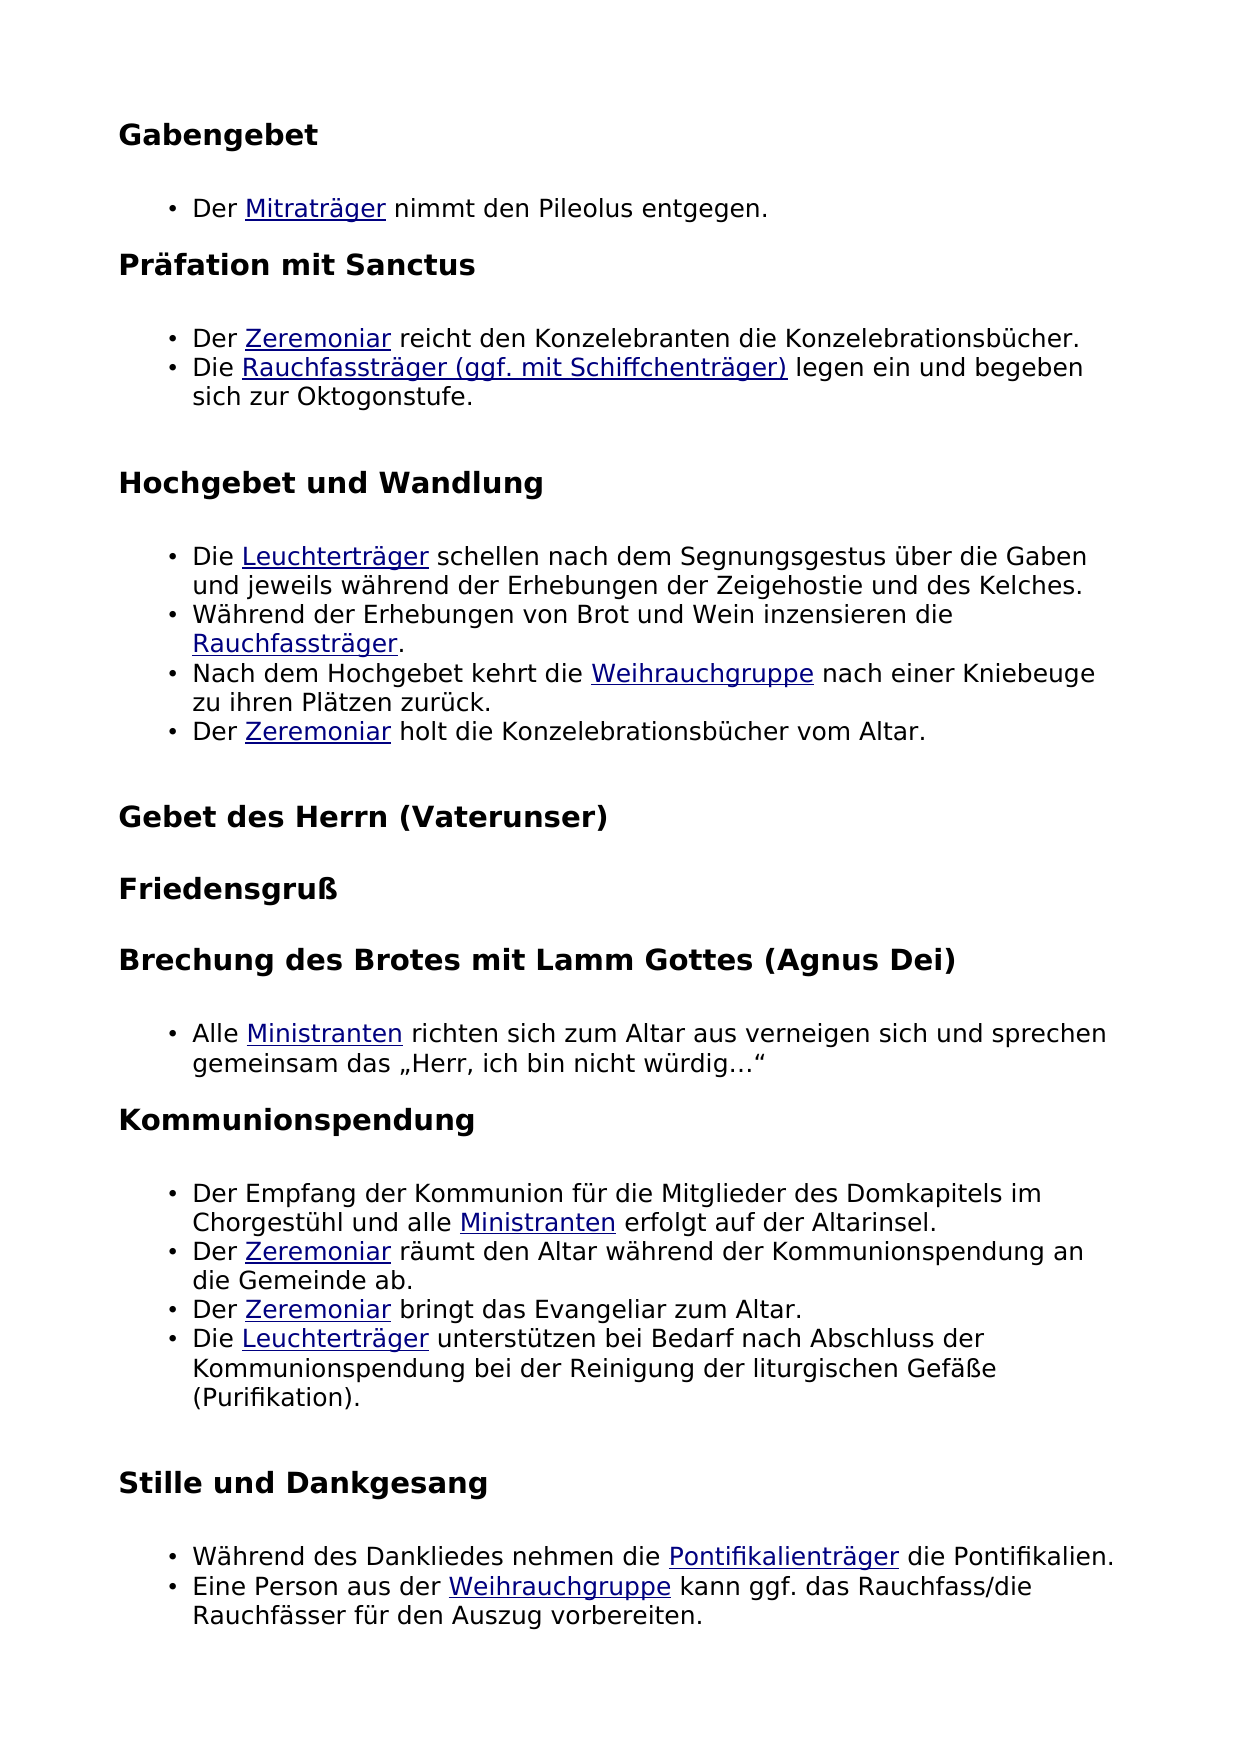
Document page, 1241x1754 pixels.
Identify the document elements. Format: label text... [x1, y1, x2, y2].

list Die Leuchterträger unterstützen bei Bedarf nach Abschluss der Kommunionspendung bei der Reinigung der liturgischen Gefäße (Purifikation). [177, 1325, 1122, 1412]
list Nach dem Hochgebet kehrt die Weihrauchgruppe nach einer Kniebeuge zu ihren Plätzen zurück. [177, 659, 1122, 717]
subtitle Gebet des Herrn (Vaterunser) [118, 801, 1122, 835]
list Die Rauchfassträger (ggf. mit Schiffchenträger) legen ein und begeben sich zur Oktogonstufe. [177, 353, 1122, 412]
subtitle Gabengebet [118, 118, 1122, 152]
subtitle Hochgebet und Wandlung [118, 466, 1122, 500]
subtitle Präfation mit Sanctus [118, 248, 1122, 282]
subtitle Brechung des Brotes mit Lamm Gottes (Agnus Dei) [118, 944, 1122, 978]
list Während des Dankliedes nehmen die Pontifikalienträger die Pontifikalien. [177, 1543, 1122, 1572]
list Die Leuchterträger schellen nach dem Segnungsgestus über die Gaben und jeweils während der Erhebungen der Zeigehostie und des Kelches. [177, 542, 1122, 600]
list Der Zeremoniar bringt das Evangeliar zum Altar. [177, 1296, 1122, 1325]
list Der Zeremoniar reicht den Konzelebranten die Konzelebrationsbücher. [177, 324, 1122, 353]
subtitle Stille und Dankgesang [118, 1467, 1122, 1501]
list Alle Ministranten richten sich zum Altar aus verneigen sich und sprechen gemeinsam das „Herr, ich bin nicht würdig…“ [177, 1019, 1122, 1078]
list Während der Erhebungen von Brot und Wein inzensieren die Rauchfassträger. [177, 600, 1122, 659]
list Der Zeremoniar räumt den Altar während der Kommunionspendung an die Gemeinde ab. [177, 1237, 1122, 1296]
list Eine Person aus der Weihrauchgruppe kann ggf. das Rauchfass/die Rauchfässer für den Auszug vorbereiten. [177, 1572, 1122, 1630]
subtitle Friedensgruß [118, 872, 1122, 906]
list Der Mitraträger nimmt den Pileolus entgegen. [177, 194, 1122, 223]
list Der Empfang der Kommunion für die Mitglieder des Domkapitels im Chorgestühl und alle Ministranten erfolgt auf der Altarinsel. [177, 1179, 1122, 1237]
list Der Zeremoniar holt die Konzelebrationsbücher vom Altar. [177, 717, 1122, 746]
subtitle Kommunionspendung [118, 1103, 1122, 1137]
